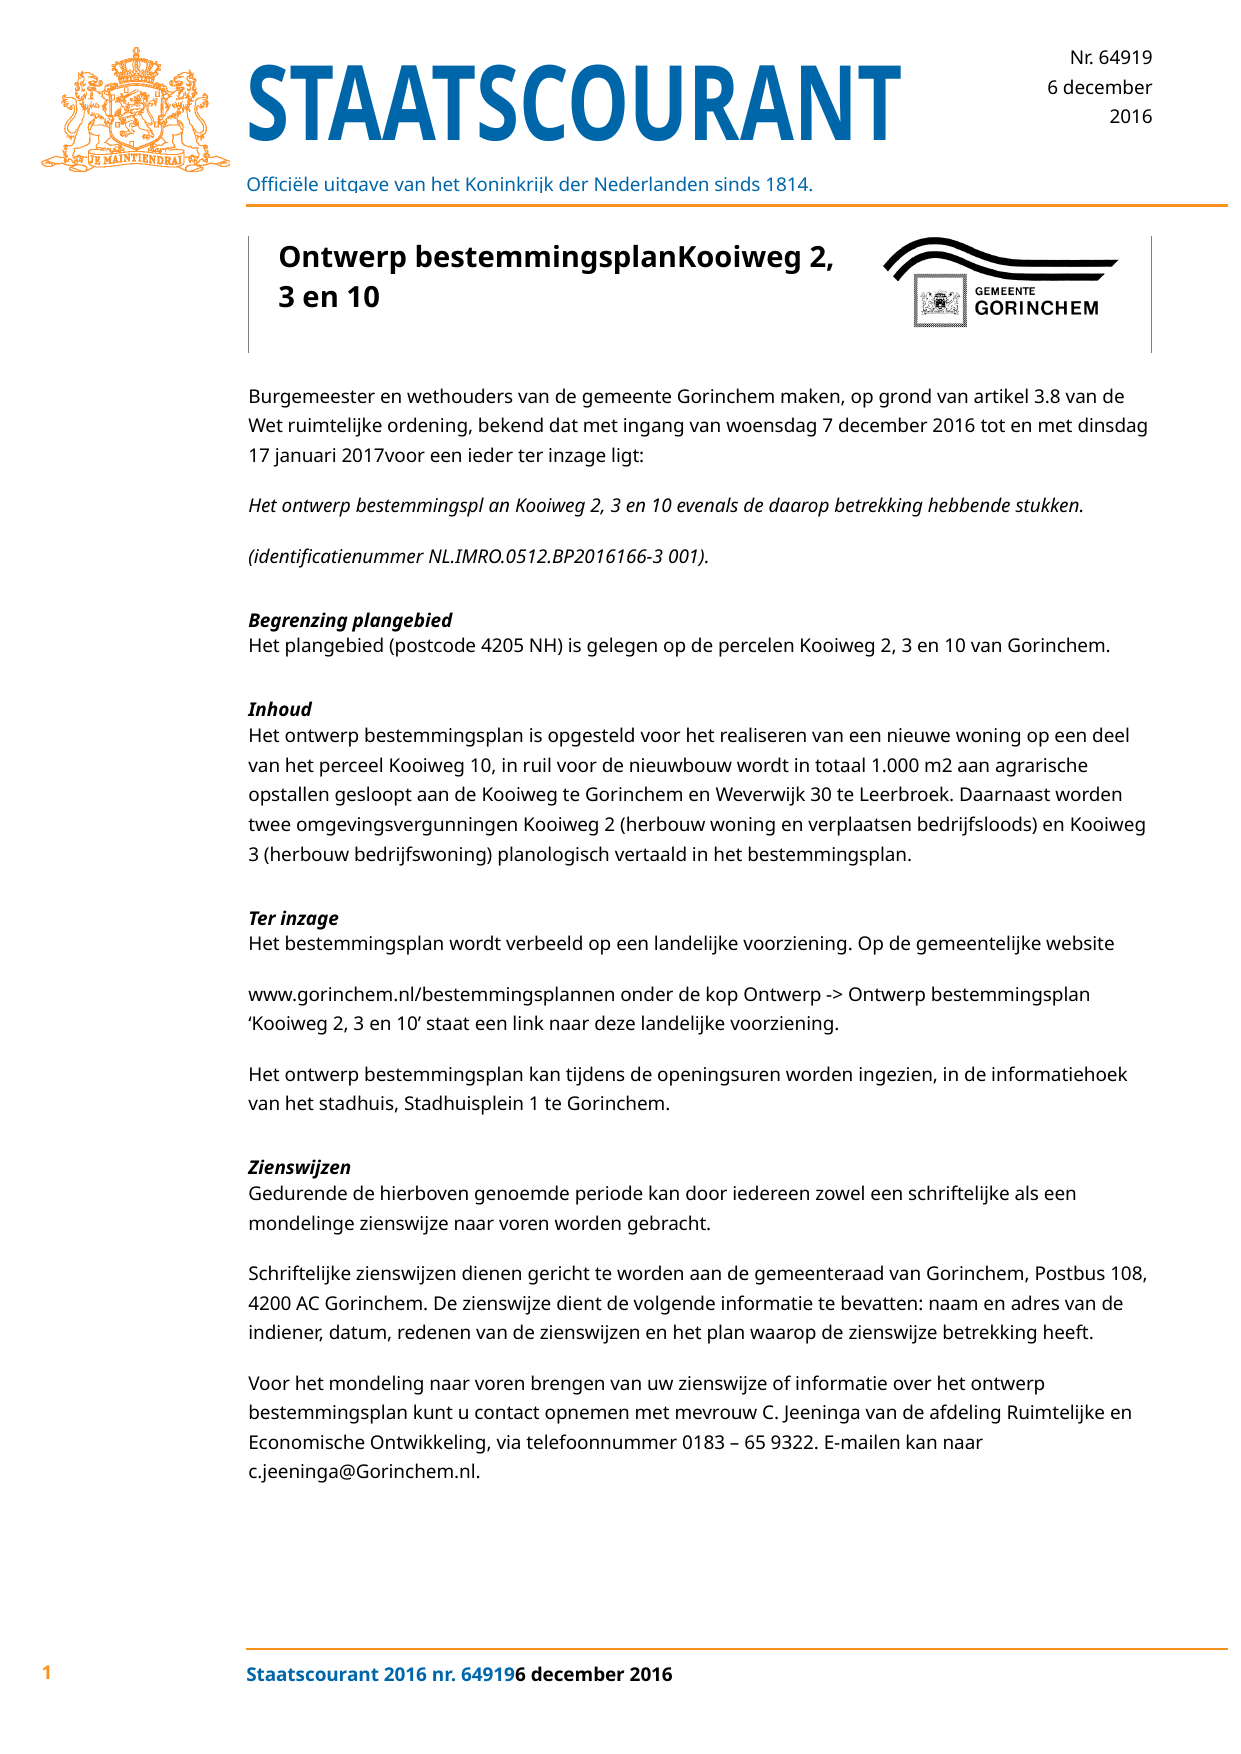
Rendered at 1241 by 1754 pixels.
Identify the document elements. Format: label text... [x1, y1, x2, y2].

text Zienswijzen [248, 1154, 1152, 1180]
text Het plangebied (postcode 4205 NH) is gelegen op de percelen Kooiweg 2, 3 en 10 van Gorinchem. [248, 633, 1152, 658]
text Burgemeester en wethouders van de gemeente Gorinchem maken, op grond van artikel 3.8 van de Wet ruimtelijke ordening, bekend dat met ingang van woensdag 7 december 2016 tot en met dinsdag 17 januari 2017voor een ieder ter inzage ligt: [248, 383, 1152, 468]
text www.gorinchem.nl/bestemmingsplannen onder de kop Ontwerp -> Ontwerp bestemmingsplan ‘Kooiweg 2, 3 en 10’ staat een link naar deze landelijke voorziening. [248, 981, 1152, 1036]
picture [882, 236, 1119, 328]
text (identificatienummer NL.IMRO.0512.BP2016166-3 001). [248, 543, 1152, 569]
text Inhoud [248, 697, 1152, 722]
text Schriftelijke zienswijzen dienen gericht te worden aan de gemeenteraad van Gorinchem, Postbus 108, 4200 AC Gorinchem. De zienswijze dient de volgende informatie te bevatten: naam en adres van de indiener, datum, redenen van de zienswijzen en het plan waarop de zienswijze betrekking heeft. [248, 1260, 1152, 1345]
text Het ontwerp bestemmingsplan kan tijdens de openingsuren worden ingezien, in de informatiehoek van het stadhuis, Stadhuisplein 1 te Gorinchem. [248, 1061, 1152, 1116]
text Het ontwerp bestemmingsplan is opgesteld voor het realiseren van een nieuwe woning op een deel van het perceel Kooiweg 10, in ruil voor de nieuwbouw wordt in totaal 1.000 m2 aan agrarische opstallen gesloopt aan de Kooiweg te Gorinchem en Weverwijk 30 te Leerbroek. Daarnaast worden twee omgevingsvergunningen Kooiweg 2 (herbouw woning en verplaatsen bedrijfsloods) en Kooiweg 3 (herbouw bedrijfswoning) planologisch vertaald in het bestemmingsplan. [248, 722, 1152, 866]
table_header [850, 236, 1151, 353]
table_header Ontwerp bestemmingsplanKooiweg 2, 3 en 10 [249, 236, 850, 353]
text Het ontwerp bestemmingspl an Kooiweg 2, 3 en 10 evenals de daarop betrekking hebbende stukken. [248, 493, 1152, 518]
text Gedurende de hierboven genoemde periode kan door iedereen zowel een schriftelijke als een mondelinge zienswijze naar voren worden gebracht. [248, 1180, 1152, 1235]
picture [41, 47, 231, 172]
text Ter inzage [248, 905, 1152, 930]
text Voor het mondeling naar voren brengen van uw zienswijze of informatie over het ontwerp bestemmingsplan kunt u contact opnemen met mevrouw C. Jeeninga van de afdeling Ruimtelijke en Economische Ontwikkeling, via telefoonnummer 0183 – 65 9322. E-mailen kan naar c.jeeninga@Gorinchem.nl. [248, 1370, 1152, 1484]
text Het bestemmingsplan wordt verbeeld op een landelijke voorziening. Op de gemeentelijke website [248, 930, 1152, 956]
text Begrenzing plangebied [248, 607, 1152, 633]
